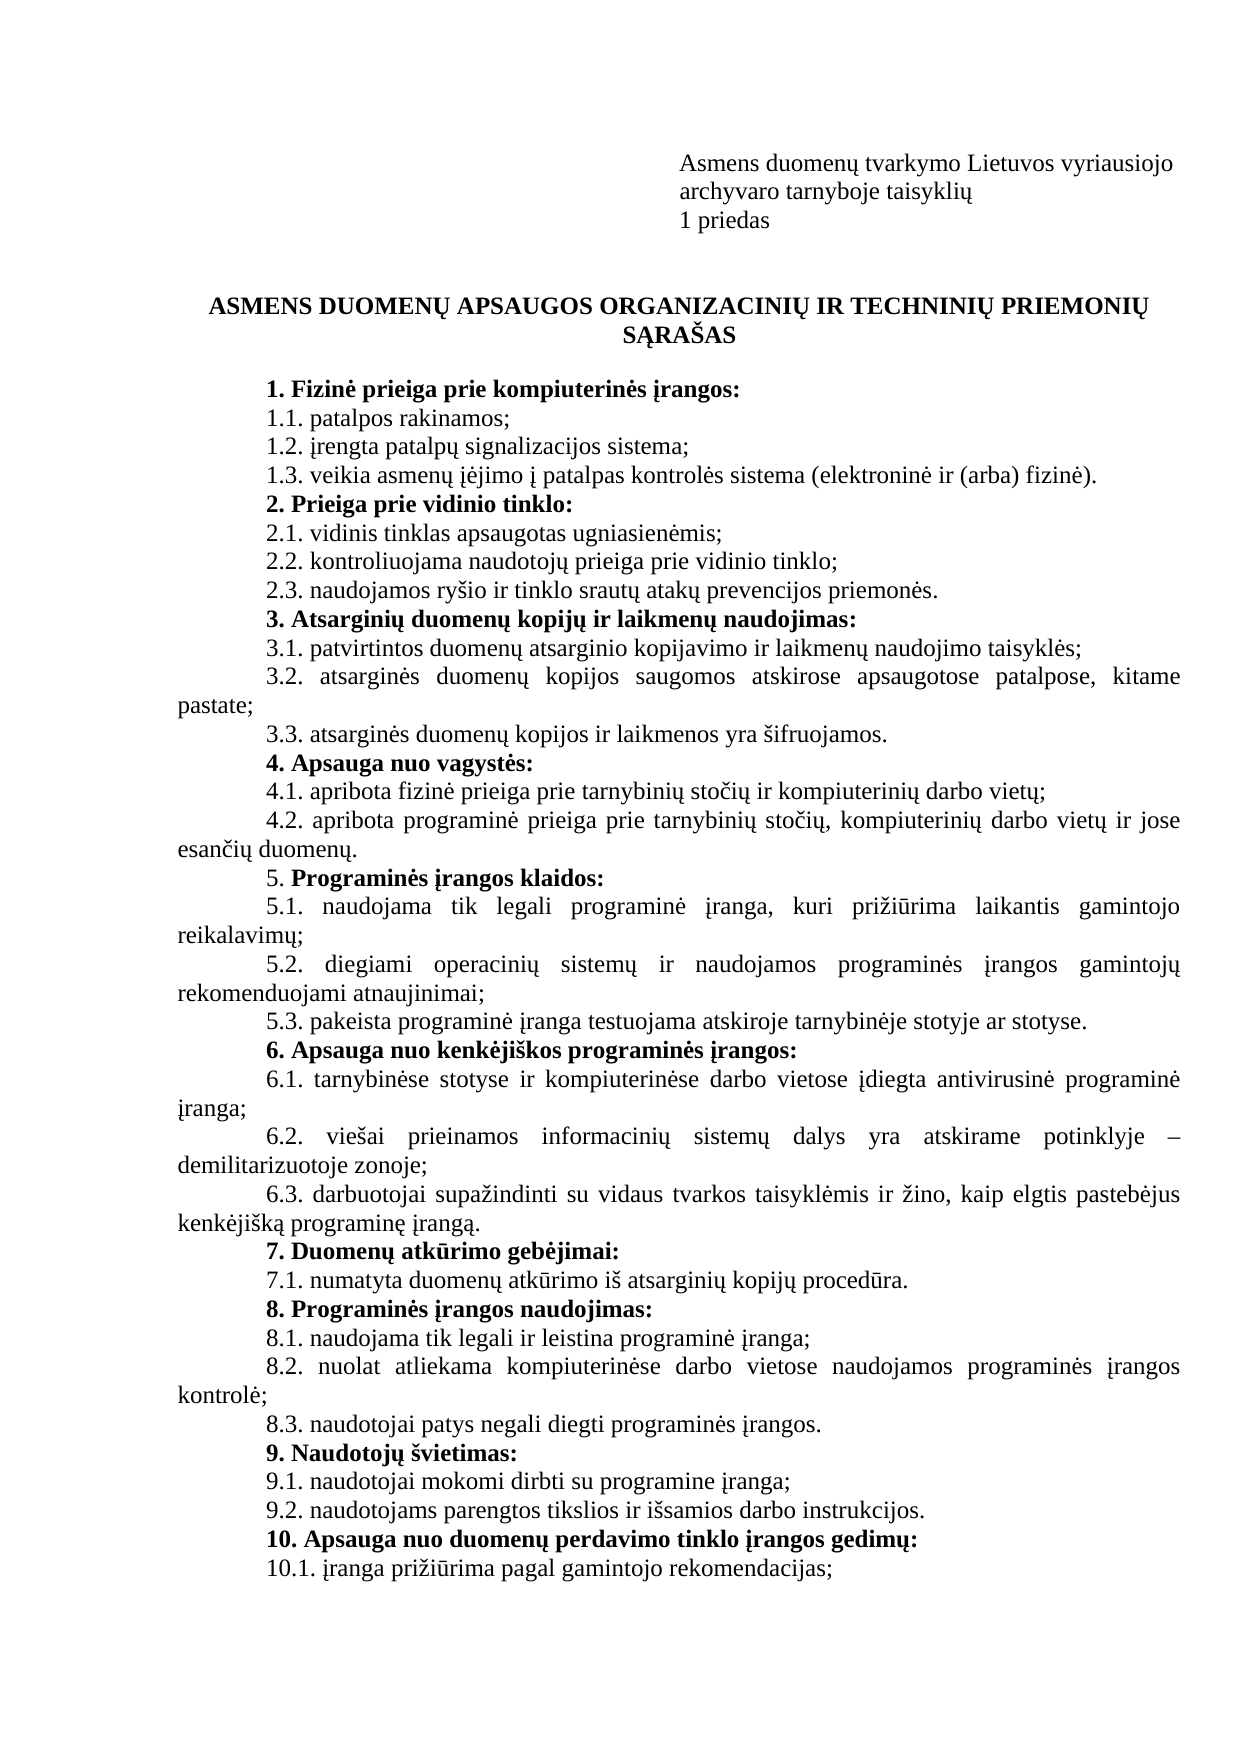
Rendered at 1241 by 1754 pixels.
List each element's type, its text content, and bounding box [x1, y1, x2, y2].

text 5. Programinės įrangos klaidos: [177, 863, 1181, 891]
text 4.2. apribota programinė prieiga prie tarnybinių stočių, kompiuterinių darbo vietų ir jose esančių duomenų. [177, 805, 1181, 863]
text 2.1. vidinis tinklas apsaugotas ugniasienėmis; [177, 518, 1181, 546]
text 9. Naudotojų švietimas: [177, 1438, 1181, 1466]
text 3.2. atsarginės duomenų kopijos saugomos atskirose apsaugotose patalpose, kitame pastate; [177, 661, 1181, 719]
text 6.1. tarnybinėse stotyse ir kompiuterinėse darbo vietose įdiegta antivirusinė programinė įranga; [177, 1064, 1181, 1121]
text 5.3. pakeista programinė įranga testuojama atskiroje tarnybinėje stotyje ar stotyse. [177, 1006, 1181, 1035]
text 8.3. naudotojai patys negali diegti programinės įrangos. [177, 1409, 1181, 1438]
text 6. Apsauga nuo kenkėjiškos programinės įrangos: [177, 1035, 1181, 1064]
text 1.3. veikia asmenų įėjimo į patalpas kontrolės sistema (elektroninė ir (arba) fizinė). [177, 460, 1181, 489]
text 6.3. darbuotojai supažindinti su vidaus tvarkos taisyklėmis ir žino, kaip elgtis pastebėjus kenkėjišką programinę įrangą. [177, 1179, 1181, 1236]
text 8.2. nuolat atliekama kompiuterinėse darbo vietose naudojamos programinės įrangos kontrolė; [177, 1351, 1181, 1409]
text 2.3. naudojamos ryšio ir tinklo srautų atakų prevencijos priemonės. [177, 575, 1181, 604]
text 1.2. įrengta patalpų signalizacijos sistema; [177, 431, 1181, 460]
text 6.2. viešai prieinamos informacinių sistemų dalys yra atskirame potinklyje – demilitarizuotoje zonoje; [177, 1121, 1181, 1179]
text ASMENS DUOMENŲ APSAUGOS ORGANIZACINIŲ IR TECHNINIŲ PRIEMONIŲ SĄRAŠAS [177, 291, 1181, 349]
text 5.2. diegiami operacinių sistemų ir naudojamos programinės įrangos gamintojų rekomenduojami atnaujinimai; [177, 949, 1181, 1006]
text 1.1. patalpos rakinamos; [177, 403, 1181, 431]
text 10. Apsauga nuo duomenų perdavimo tinklo įrangos gedimų: [177, 1524, 1181, 1553]
text 4. Apsauga nuo vagystės: [177, 748, 1181, 776]
text 4.1. apribota fizinė prieiga prie tarnybinių stočių ir kompiuterinių darbo vietų; [177, 776, 1181, 805]
text 1 priedas [552, 205, 1181, 234]
text 9.1. naudotojai mokomi dirbti su programine įranga; [177, 1466, 1181, 1495]
text 9.2. naudotojams parengtos tikslios ir išsamios darbo instrukcijos. [177, 1495, 1181, 1524]
text 1. Fizinė prieiga prie kompiuterinės įrangos: [177, 374, 1181, 403]
text 7. Duomenų atkūrimo gebėjimai: [177, 1236, 1181, 1265]
text 3.1. patvirtintos duomenų atsarginio kopijavimo ir laikmenų naudojimo taisyklės; [177, 633, 1181, 661]
text Asmens duomenų tvarkymo Lietuvos vyriausiojo archyvaro tarnyboje taisyklių [679, 148, 1181, 205]
text 2.2. kontroliuojama naudotojų prieiga prie vidinio tinklo; [177, 546, 1181, 575]
text 5.1. naudojama tik legali programinė įranga, kuri prižiūrima laikantis gamintojo reikalavimų; [177, 891, 1181, 949]
text 8.1. naudojama tik legali ir leistina programinė įranga; [177, 1323, 1181, 1351]
text 3.3. atsarginės duomenų kopijos ir laikmenos yra šifruojamos. [177, 719, 1181, 748]
text 8. Programinės įrangos naudojimas: [177, 1294, 1181, 1323]
text 10.1. įranga prižiūrima pagal gamintojo rekomendacijas; [177, 1553, 1181, 1581]
text 3. Atsarginių duomenų kopijų ir laikmenų naudojimas: [177, 604, 1181, 633]
text 7.1. numatyta duomenų atkūrimo iš atsarginių kopijų procedūra. [177, 1265, 1181, 1294]
text 2. Prieiga prie vidinio tinklo: [177, 489, 1181, 518]
